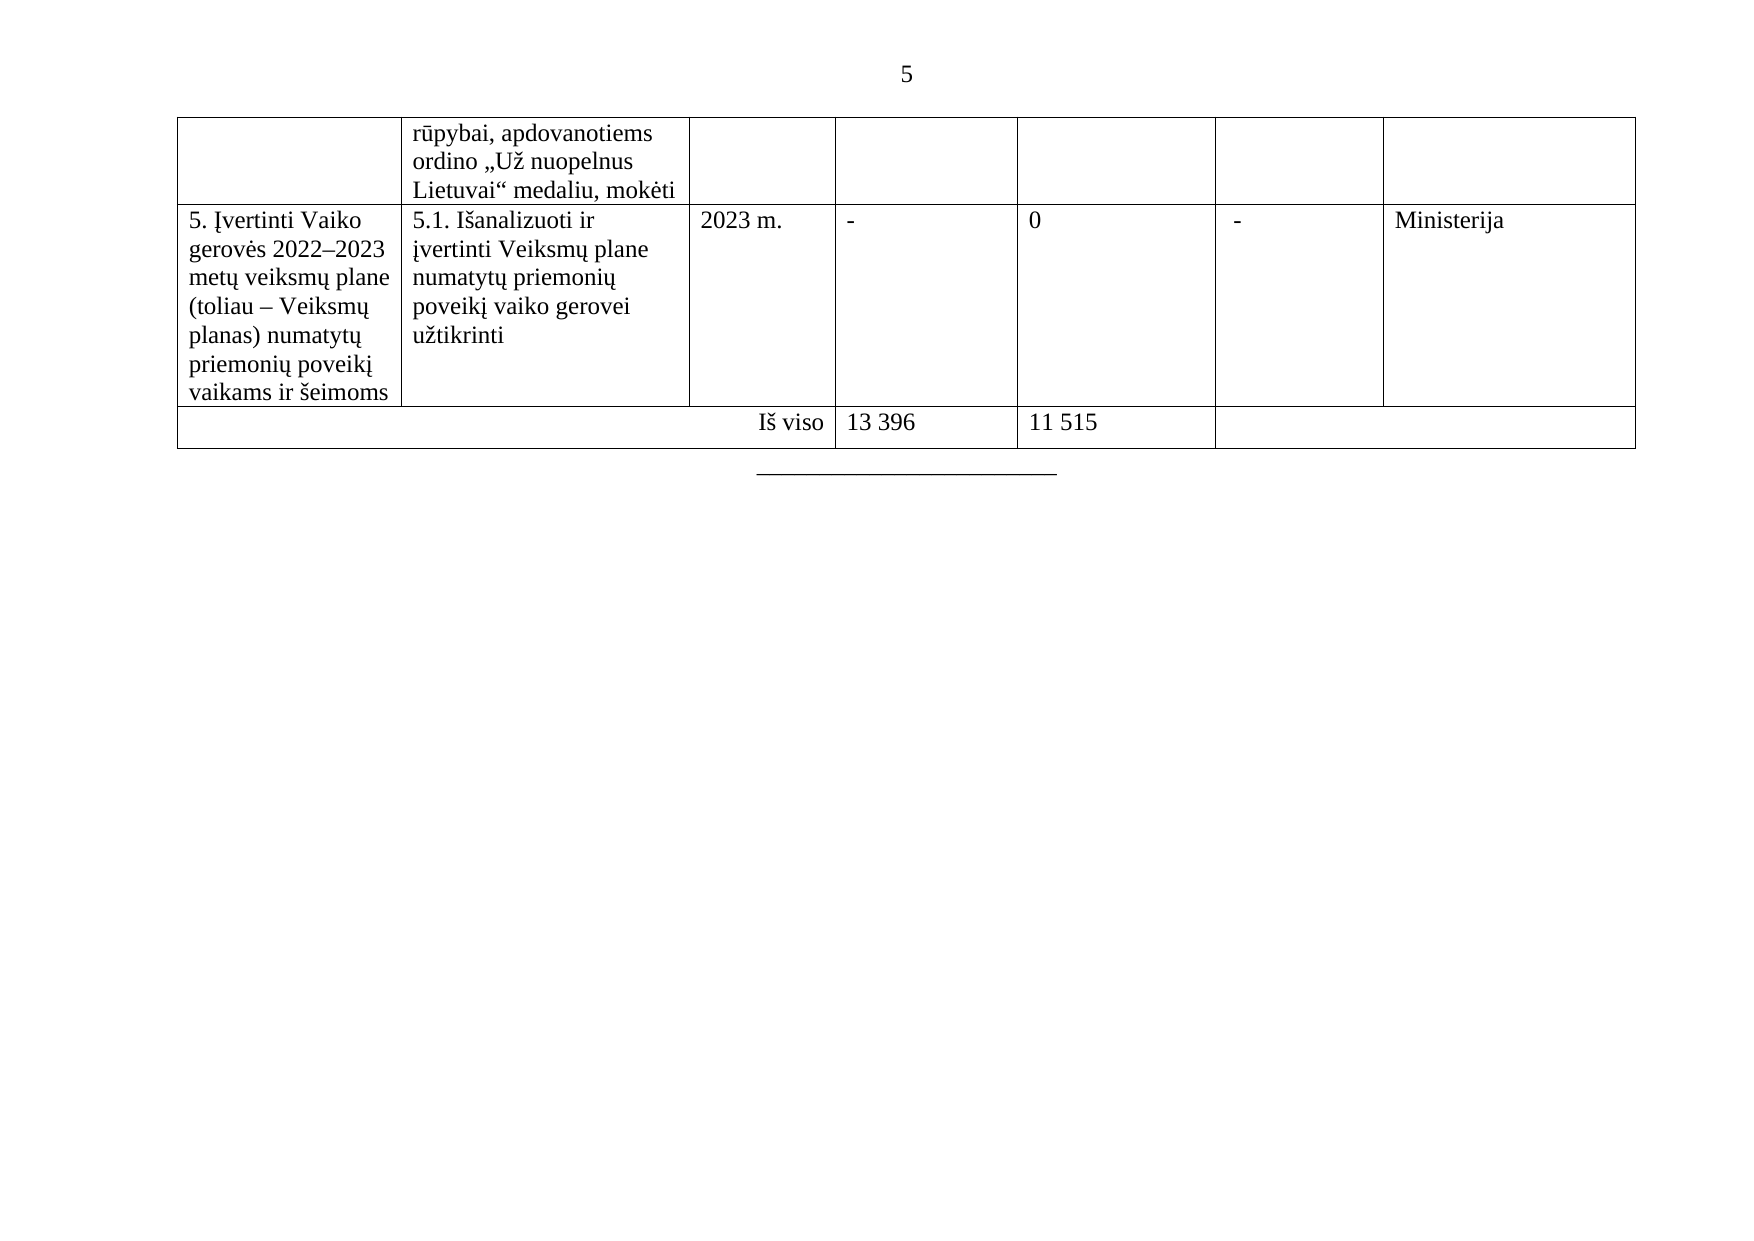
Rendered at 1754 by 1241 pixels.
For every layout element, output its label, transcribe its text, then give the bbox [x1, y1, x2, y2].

table_cell Iš viso [178, 407, 835, 448]
table_cell [836, 118, 1017, 204]
table_cell Ministerija [1384, 205, 1635, 406]
table_cell [1384, 118, 1635, 204]
table_cell 0 [1018, 205, 1215, 406]
text ________________________ [177, 449, 1636, 478]
table_cell 5. Įvertinti Vaiko gerovės 2022–2023 metų veiksmų plane (toliau – Veiksmų planas) numatytų priemonių poveikį vaikams ir šeimoms [178, 205, 401, 406]
table_cell [178, 118, 401, 204]
table_cell - [1216, 205, 1383, 406]
table_cell 5.1. Išanalizuoti ir įvertinti Veiksmų plane numatytų priemonių poveikį vaiko gerovei užtikrinti [402, 205, 689, 406]
table_cell [690, 118, 835, 204]
table_cell rūpybai, apdovanotiems ordino „Už nuopelnus Lietuvai“ medaliu, mokėti [402, 118, 689, 204]
table_cell 11 515 [1018, 407, 1215, 448]
table_cell 2023 m. [690, 205, 835, 406]
table_cell [1216, 118, 1383, 204]
table_cell [1216, 407, 1635, 448]
table_cell 13 396 [836, 407, 1017, 448]
table_cell - [836, 205, 1017, 406]
table_cell [1018, 118, 1215, 204]
